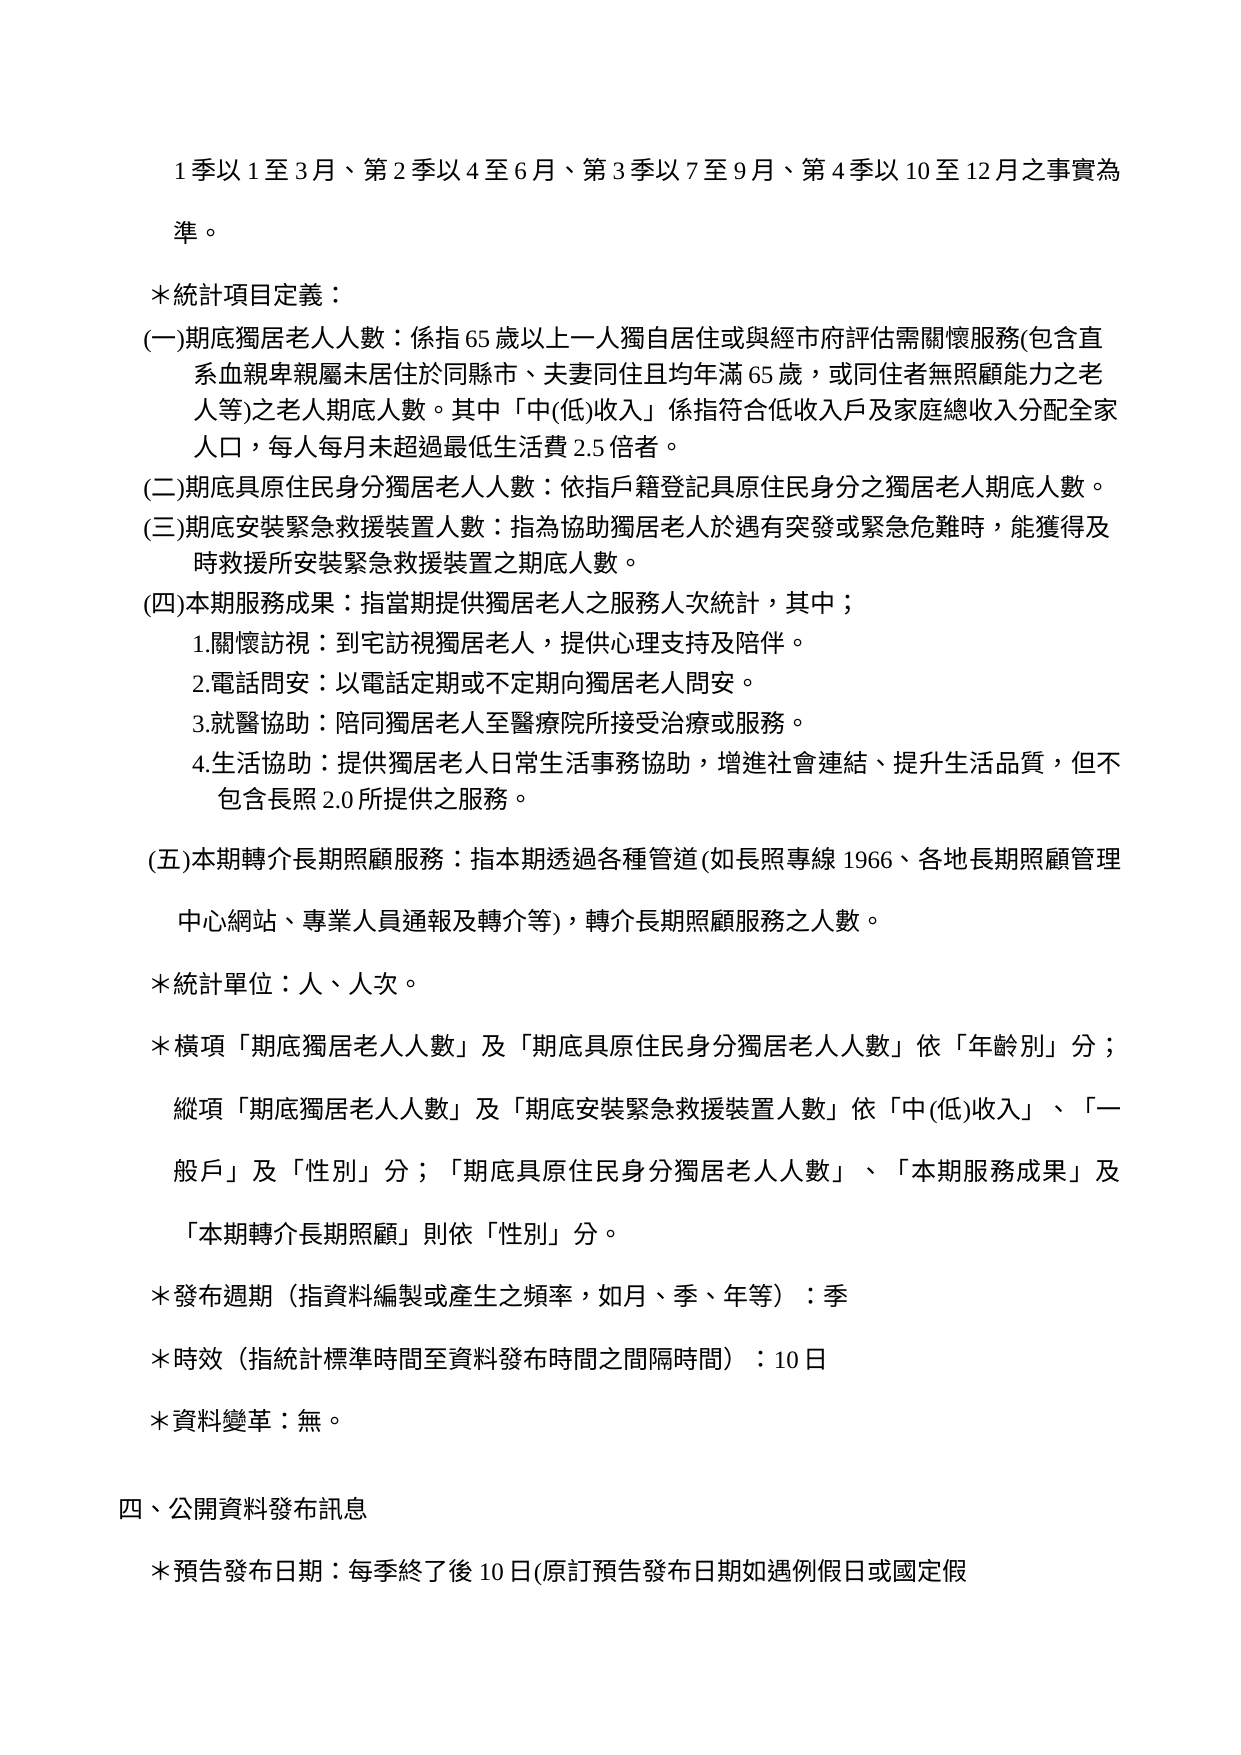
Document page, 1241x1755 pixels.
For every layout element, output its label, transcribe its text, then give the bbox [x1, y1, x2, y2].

text ＊橫項「期底獨居老人人數」及「期底具原住民身分獨居老人人數」依「年齡別」分；縱項「期底獨居老人人數」及「期底安裝緊急救援裝置人數」依「中(低)收入」、「一般戶」及「性別」分；「期底具原住民身分獨居老人人數」、「本期服務成果」及「本期轉介長期照顧」則依「性別」分。 [149, 1003, 1122, 1253]
text (四)本期服務成果：指當期提供獨居老人之服務人次統計，其中； [143, 583, 1122, 619]
text 3.就醫協助：陪同獨居老人至醫療院所接受治療或服務。 [192, 703, 1122, 739]
text (三)期底安裝緊急救援裝置人數：指為協助獨居老人於遇有突發或緊急危難時，能獲得及時救援所安裝緊急救援裝置之期底人數。 [143, 507, 1122, 579]
text ＊資料變革：無。 [118, 1378, 1122, 1441]
text 2.電話問安：以電話定期或不定期向獨居老人問安。 [192, 663, 1122, 699]
text 四、公開資料發布訊息 [118, 1466, 1122, 1528]
text ＊預告發布日期：每季終了後10日(原訂預告發布日期如遇例假日或國定假 [149, 1528, 1122, 1591]
text ＊統計項目定義： [149, 252, 1122, 314]
text ＊統計單位：人、人次。 [149, 941, 1122, 1003]
text 4.生活協助：提供獨居老人日常生活事務協助，增進社會連結、提升生活品質，但不包含長照2.0所提供之服務。 [192, 743, 1122, 816]
text ＊發布週期（指資料編製或產生之頻率，如月、季、年等）：季 [149, 1253, 1122, 1316]
text ＊時效（指統計標準時間至資料發布時間之間隔時間）：10日 [149, 1316, 1122, 1378]
text (一)期底獨居老人人數：係指65歲以上一人獨自居住或與經市府評估需關懷服務(包含直系血親卑親屬未居住於同縣市、夫妻同住且均年滿65歲，或同住者無照顧能力之老人等)之老人期底人數。其中「中(低)收入」係指符合低收入戶及家庭總收入分配全家人口，每人每月未超過最低生活費2.5倍者。 [143, 318, 1122, 463]
text 1.關懷訪視：到宅訪視獨居老人，提供心理支持及陪伴。 [192, 623, 1122, 659]
text (二)期底具原住民身分獨居老人人數：依指戶籍登記具原住民身分之獨居老人期底人數。 [143, 467, 1122, 503]
text 1季以1至3月、第2季以4至6月、第3季以7至9月、第4季以10至12月之事實為準。 [149, 127, 1122, 252]
text (五)本期轉介長期照顧服務：指本期透過各種管道(如長照專線1966、各地長期照顧管理中心網站、專業人員通報及轉介等)，轉介長期照顧服務之人數。 [148, 816, 1122, 941]
